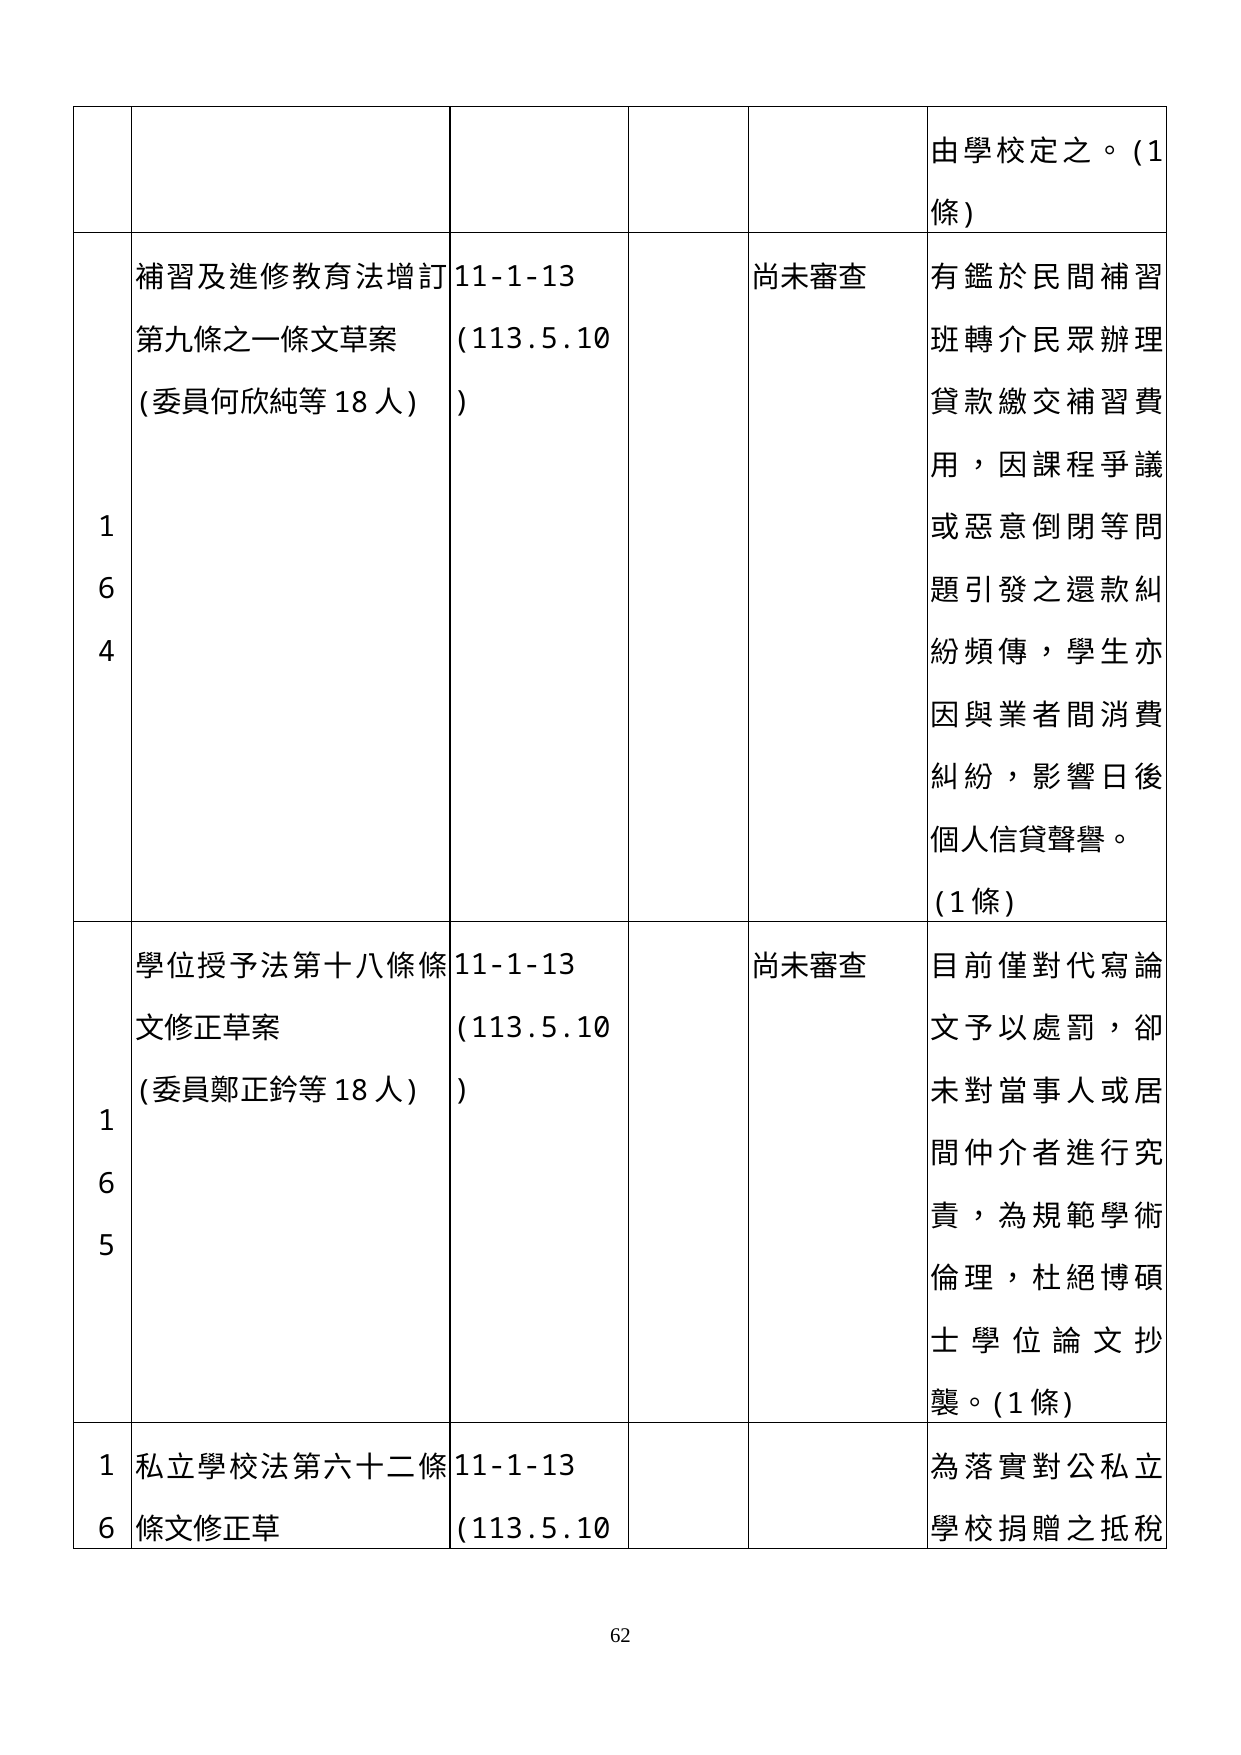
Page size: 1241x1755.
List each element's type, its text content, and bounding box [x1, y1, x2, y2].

table_cell [629, 107, 748, 232]
table_cell 補習及進修教育法增訂第九條之一條文草案 (委員何欣純等18人) [132, 233, 449, 921]
table_cell 11-1-13 (113.5.10 [451, 1423, 628, 1548]
table_cell 私立學校法第六十二條條文修正草 [132, 1423, 449, 1548]
table_cell [629, 922, 748, 1422]
table_cell 尚未審查 [749, 233, 927, 921]
table_cell 為落實對公私立學校捐贈之抵稅 [928, 1423, 1166, 1548]
table_cell [74, 922, 131, 1422]
table_cell 由學校定之。(1條) [928, 107, 1166, 232]
table_cell [132, 107, 449, 232]
table_cell 有鑑於民間補習班轉介民眾辦理貸款繳交補習費用，因課程爭議或惡意倒閉等問題引發之還款糾紛頻傳，學生亦因與業者間消費糾紛，影響日後個人信貸聲譽。 (1條) [928, 233, 1166, 921]
table_cell [74, 1423, 131, 1548]
table_cell [74, 233, 131, 921]
table_cell [749, 1423, 927, 1548]
table_cell 目前僅對代寫論文予以處罰，卻未對當事人或居間仲介者進行究責，為規範學術倫理，杜絕博碩士學位論文抄襲。(1條) [928, 922, 1166, 1422]
table_cell 11-1-13 (113.5.10) [451, 233, 628, 921]
table_cell [629, 1423, 748, 1548]
table_cell [629, 233, 748, 921]
table_cell 11-1-13 (113.5.10) [451, 922, 628, 1422]
table_cell 學位授予法第十八條條文修正草案 (委員鄭正鈐等18人) [132, 922, 449, 1422]
table_cell [74, 107, 131, 232]
table_cell [451, 107, 628, 232]
table_cell 尚未審查 [749, 922, 927, 1422]
table_cell [749, 107, 927, 232]
